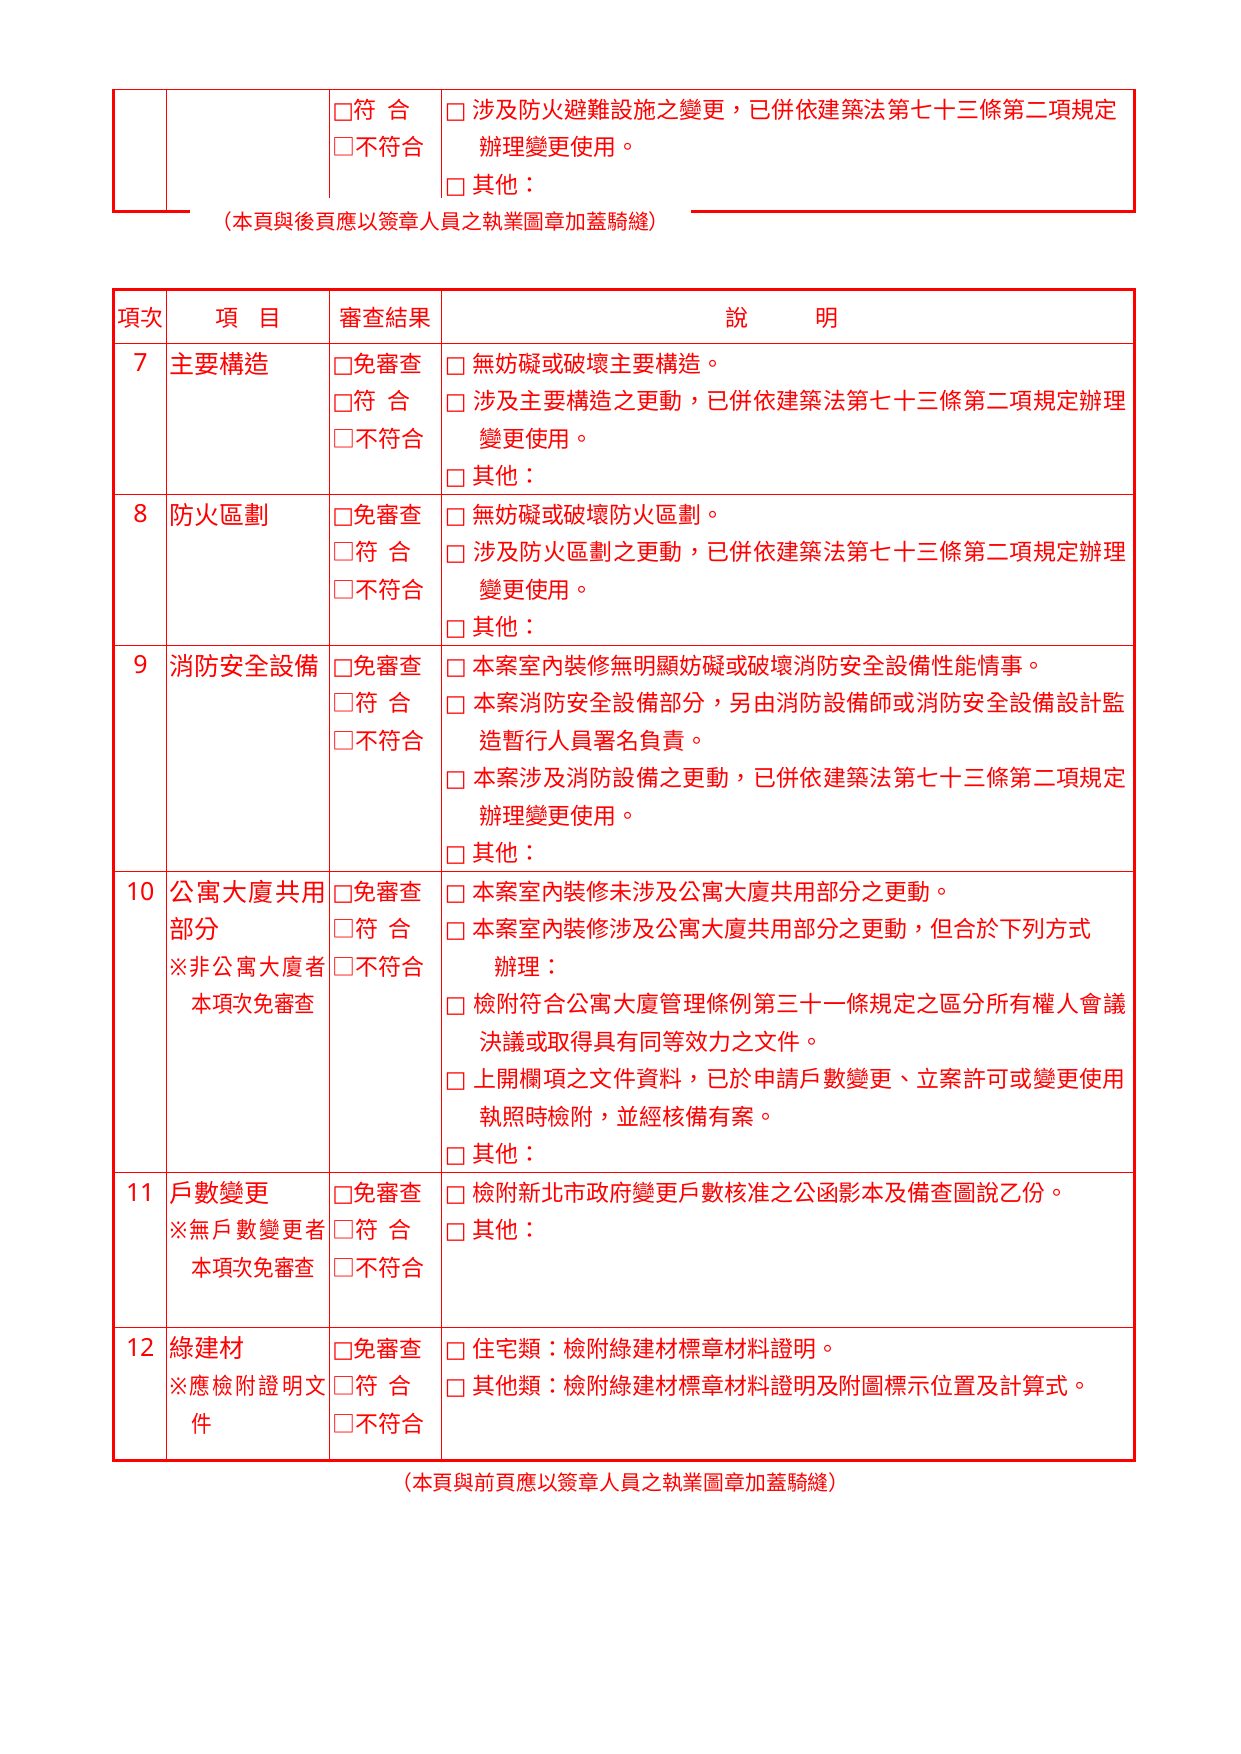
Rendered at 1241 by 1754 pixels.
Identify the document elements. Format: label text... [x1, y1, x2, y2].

table_header 項 目 [167, 291, 329, 342]
table_cell □免審查□符 合 □不符合 [330, 646, 441, 871]
table_cell □ 無妨礙或破壞防火區劃。 □ 涉及防火區劃之更動，已併依建築法第七十三條第二項規定辦理變更使用。 □ 其他： [442, 495, 1133, 644]
table_cell □免審查 □符 合 □不符合 [190, 90, 691, 254]
table_cell □ 本案室內裝修未涉及公寓大廈共用部分之更動。 □ 本案室內裝修涉及公寓大廈共用部分之更動，但合於下列方式 辦理： □ 檢附符合公寓大廈管理條例第三十一條規定之區分所有權人會議決議或取得具有同等效力之文件。 □ 上開欄項之文件資料，已於申請戶數變更、立案許可或變更使用執照時檢附，並經核備有案。 □ 其他： [442, 872, 1133, 1172]
table_cell □ 住宅類：檢附綠建材標章材料證明。 □ 其他類：檢附綠建材標章材料證明及附圖標示位置及計算式。 [442, 1328, 1133, 1459]
table_cell 10 [115, 872, 166, 1172]
table_cell 主要構造 [167, 344, 329, 493]
table_cell □ 無妨礙或破壞主要構造。 □ 涉及主要構造之更動，已併依建築法第七十三條第二項規定辦理變更使用。 □ 其他： [442, 344, 1133, 493]
table_cell 消防安全設備 [167, 646, 329, 871]
table_cell [115, 90, 166, 210]
table_header 說 明 [442, 291, 1133, 342]
table_cell 綠建材 ※應檢附證明文件 [167, 1328, 329, 1459]
table_cell □ 檢附新北市政府變更戶數核准之公函影本及備查圖說乙份。 □ 其他： [442, 1173, 1133, 1327]
table_cell [167, 90, 329, 210]
text （本頁與前頁應以簽章人員之執業圖章加蓋騎縫） [118, 1462, 1122, 1500]
table_cell □免審查□符 合 □不符合 [330, 1173, 441, 1327]
table_cell 8 [115, 495, 166, 644]
table_cell 公寓大廈共用部分 ※非公寓大廈者本項次免審查 [167, 872, 329, 1172]
table_cell 9 [115, 646, 166, 871]
table_cell 戶數變更 ※無戶數變更者本項次免審查 [167, 1173, 329, 1327]
table_cell □免審查□符 合 □不符合 [330, 872, 441, 1172]
table_cell 防火區劃 [167, 495, 329, 644]
table_header 項次 [115, 291, 166, 342]
table_cell □免審查□符 合 □不符合 [330, 1328, 441, 1459]
table_cell □ 無妨礙或破壞防火避難設施。 □ 涉及防火避難設施之變更，已併依建築法第七十三條第二項規定辦理變更使用。 □ 其他： [442, 90, 1133, 210]
table_cell □免審查□符 合 □不符合 [330, 495, 441, 644]
table_cell 12 [115, 1328, 166, 1459]
table_header 審查結果 [330, 291, 441, 342]
table_cell 11 [115, 1173, 166, 1327]
table_cell □免審查 □符 合 □不符合 [330, 344, 441, 493]
table_cell 7 [115, 344, 166, 493]
table_cell □ 本案室內裝修無明顯妨礙或破壞消防安全設備性能情事。 □ 本案消防安全設備部分，另由消防設備師或消防安全設備設計監造暫行人員署名負責。 □ 本案涉及消防設備之更動，已併依建築法第七十三條第二項規定辦理變更使用。 □ 其他： [442, 646, 1133, 871]
